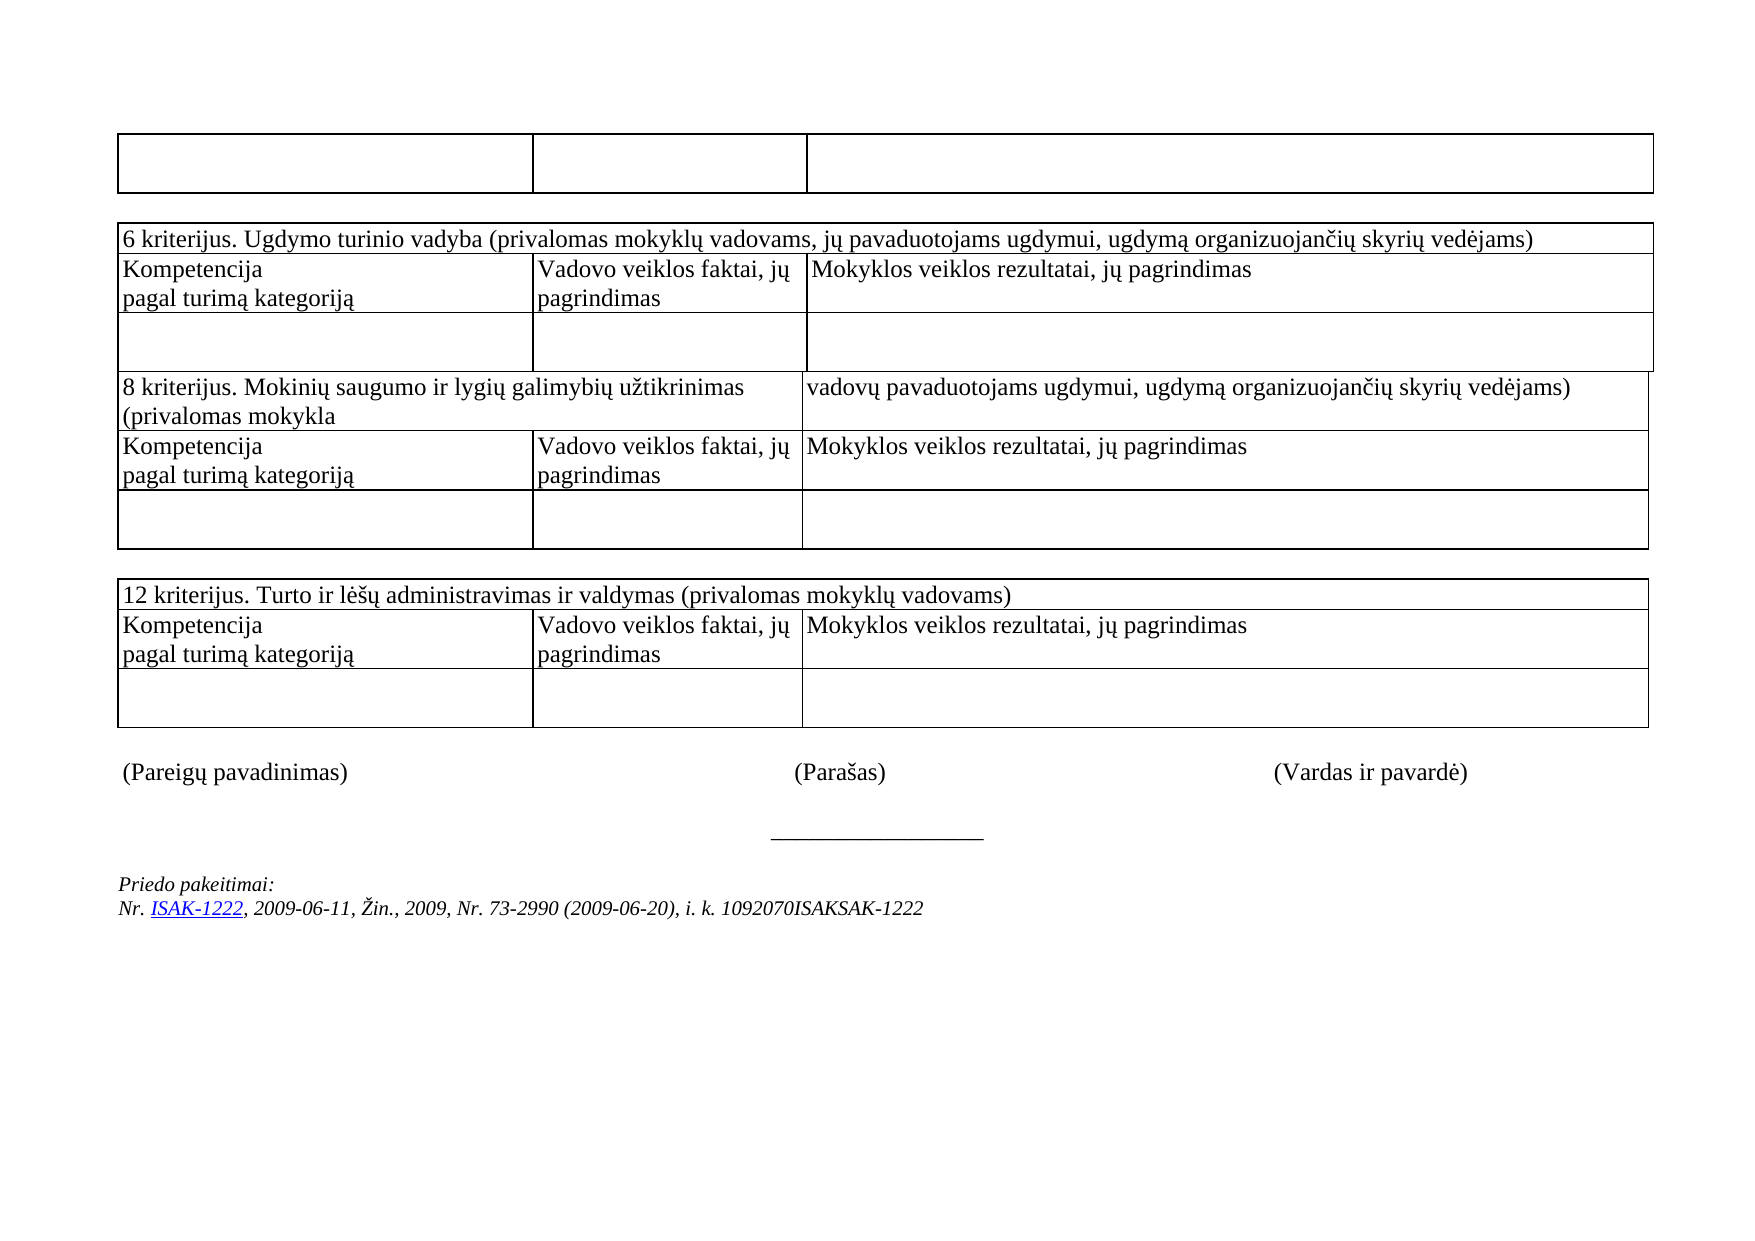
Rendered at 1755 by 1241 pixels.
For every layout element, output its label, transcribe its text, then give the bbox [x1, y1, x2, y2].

table_cell [119, 135, 532, 192]
table_cell vadovų pavaduotojams ugdymui, ugdymą organizuojančių skyrių vedėjams) [803, 372, 1648, 430]
table_cell [119, 491, 532, 548]
table_cell Mokyklos veiklos rezultatai, jų pagrindimas [803, 431, 1648, 489]
table_cell [118, 550, 1648, 578]
table_cell 6 kriterijus. Ugdymo turinio vadyba (privalomas mokyklų vadovams, jų pavaduotojams ugdymui, ugdymą organizuojančių skyrių vedėjams) [119, 224, 1653, 253]
table_cell Vadovo veiklos faktai, jų pagrindimas [534, 610, 802, 668]
table_cell Vadovo veiklos faktai, jų pagrindimas [534, 431, 802, 489]
table_cell [119, 669, 532, 727]
table_cell Kompetencija pagal turimą kategoriją [119, 610, 532, 668]
table_cell [534, 313, 806, 371]
table_cell [1649, 609, 1653, 668]
table_cell Mokyklos veiklos rezultatai, jų pagrindimas [808, 254, 1653, 312]
table_header (Pareigų pavadinimas) [118, 757, 592, 786]
table_cell 12 kriterijus. Turto ir lėšų administravimas ir valdymas (privalomas mokyklų vadovams) [119, 580, 1648, 608]
table_cell Kompetencija pagal turimą kategoriją [119, 254, 532, 312]
table_cell 8 kriterijus. Mokinių saugumo ir lygių galimybių užtikrinimas (privalomas mokykla [119, 372, 802, 430]
table_cell [534, 491, 802, 548]
table_cell [1649, 430, 1653, 489]
table_cell [118, 194, 1653, 222]
table_cell [1649, 668, 1653, 727]
table_cell [119, 313, 532, 371]
text Nr. ISAK-1222, 2009-06-11, Žin., 2009, Nr. 73-2990 (2009-06-20), i. k. 1092070ISAKSAK-1222 [118, 896, 1636, 920]
table_cell [534, 669, 802, 727]
table_cell Mokyklos veiklos rezultatai, jų pagrindimas [803, 610, 1648, 668]
table_cell [1649, 548, 1653, 578]
text Priedo pakeitimai: [118, 872, 1636, 896]
table_cell [1649, 578, 1653, 608]
table_cell [1649, 372, 1653, 430]
table_cell [534, 135, 806, 192]
table_cell Kompetencija pagal turimą kategoriją [119, 431, 532, 489]
table_cell [808, 313, 1653, 371]
table_cell [803, 491, 1648, 548]
table_cell [1649, 489, 1653, 548]
table_cell Vadovo veiklos faktai, jų pagrindimas [534, 254, 806, 312]
text _________________ [118, 814, 1636, 843]
table_cell [803, 669, 1648, 727]
table_header (Parašas) [592, 757, 1088, 786]
table_header (Vardas ir pavardė) [1088, 757, 1653, 786]
table_cell [808, 135, 1653, 192]
